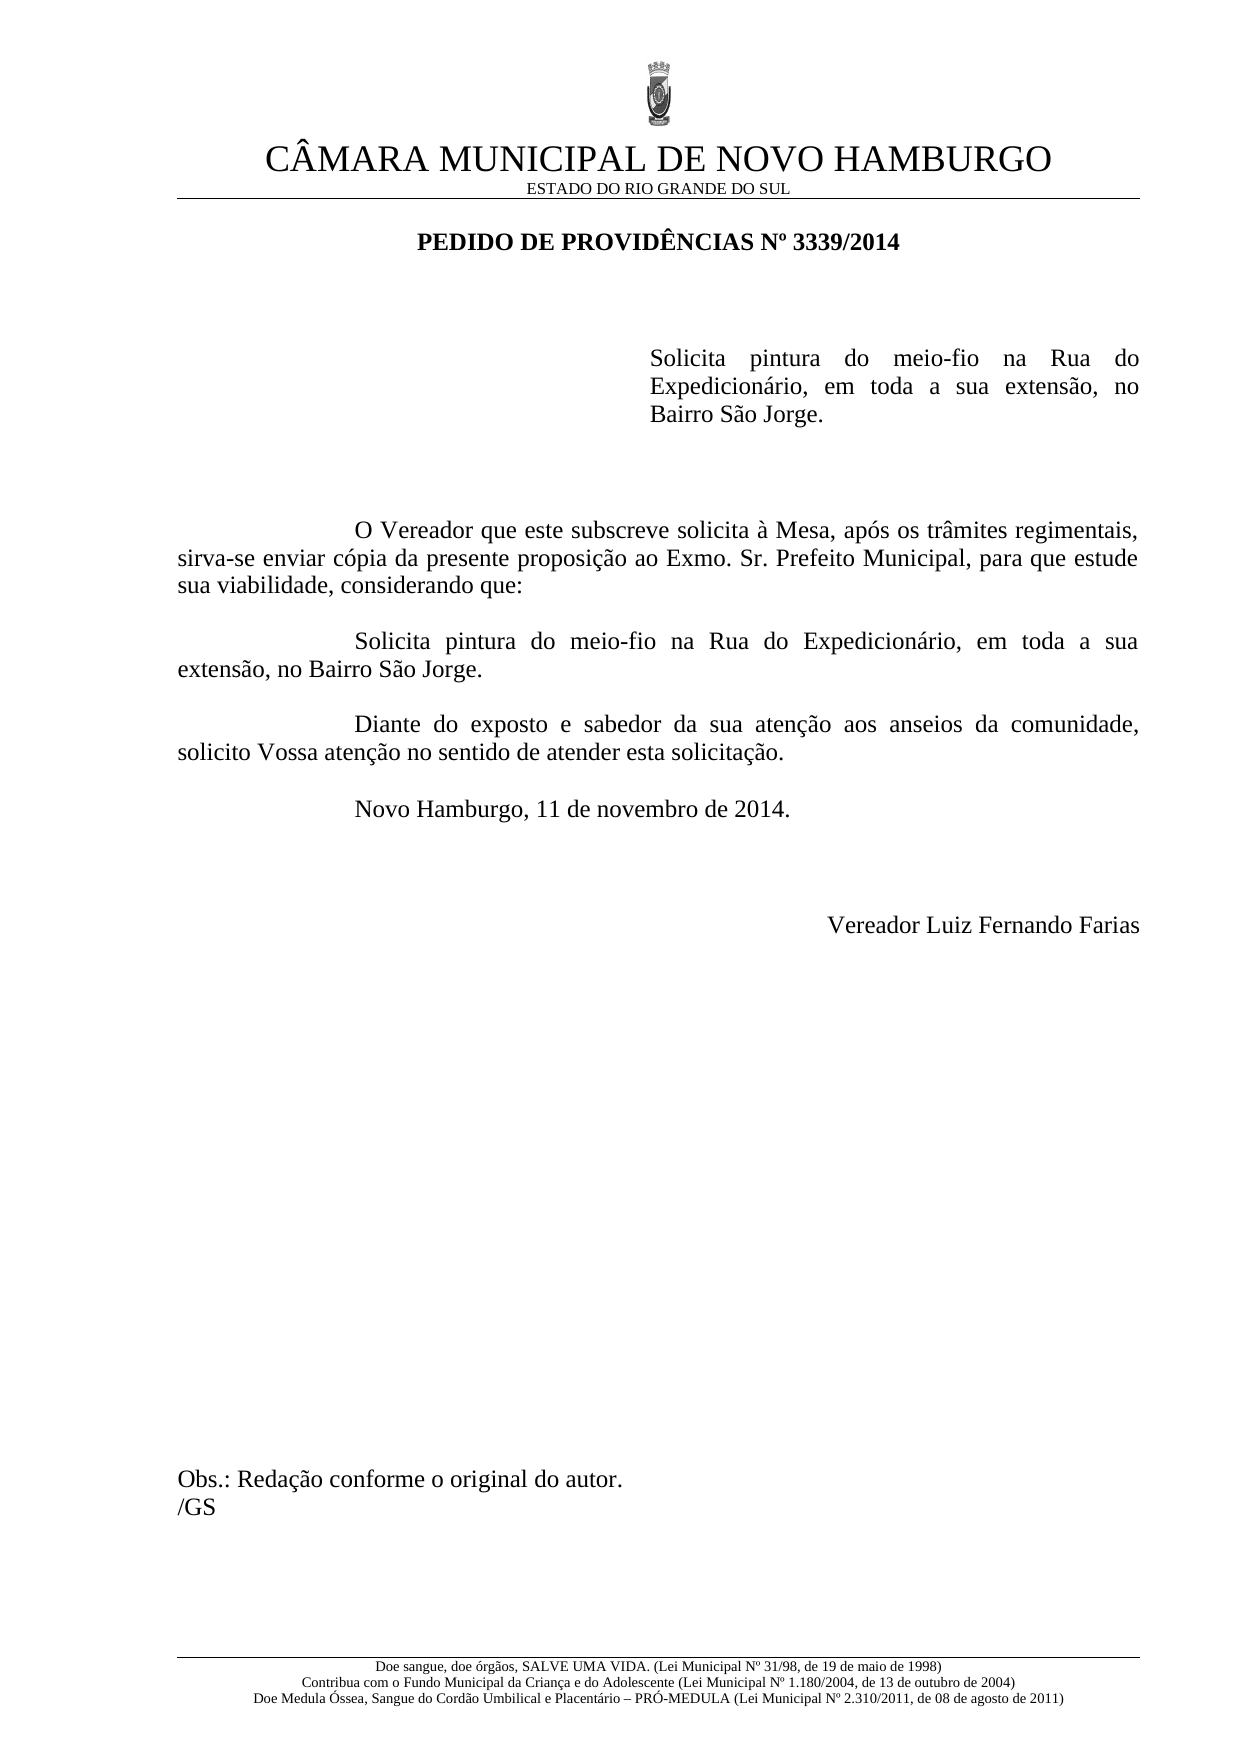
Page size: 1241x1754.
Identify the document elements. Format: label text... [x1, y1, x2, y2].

text PEDIDO DE PROVIDÊNCIAS Nº 3339/2014 [177, 228, 1140, 256]
text Novo Hamburgo, 11 de novembro de 2014. [177, 795, 1140, 823]
text /GS [177, 1493, 1140, 1521]
text Solicita pintura do meio-fio na Rua do Expedicionário, em toda a sua extensão, no Bairro São Jorge. [177, 627, 1140, 682]
text Vereador Luiz Fernando Farias [177, 911, 1140, 939]
text Diante do exposto e sabedor da sua atenção aos anseios da comunidade, solicito Vossa atenção no sentido de atender esta solicitação. [177, 710, 1140, 766]
text O Vereador que este subscreve solicita à Mesa, após os trâmites regimentais, sirva-se enviar cópia da presente proposição ao Exmo. Sr. Prefeito Municipal, para que estude sua viabilidade, considerando que: [177, 516, 1140, 599]
text Solicita pintura do meio-fio na Rua do Expedicionário, em toda a sua extensão, no Bairro São Jorge. [649, 344, 1140, 428]
text Obs.: Redação conforme o original do autor. [177, 1466, 1140, 1493]
